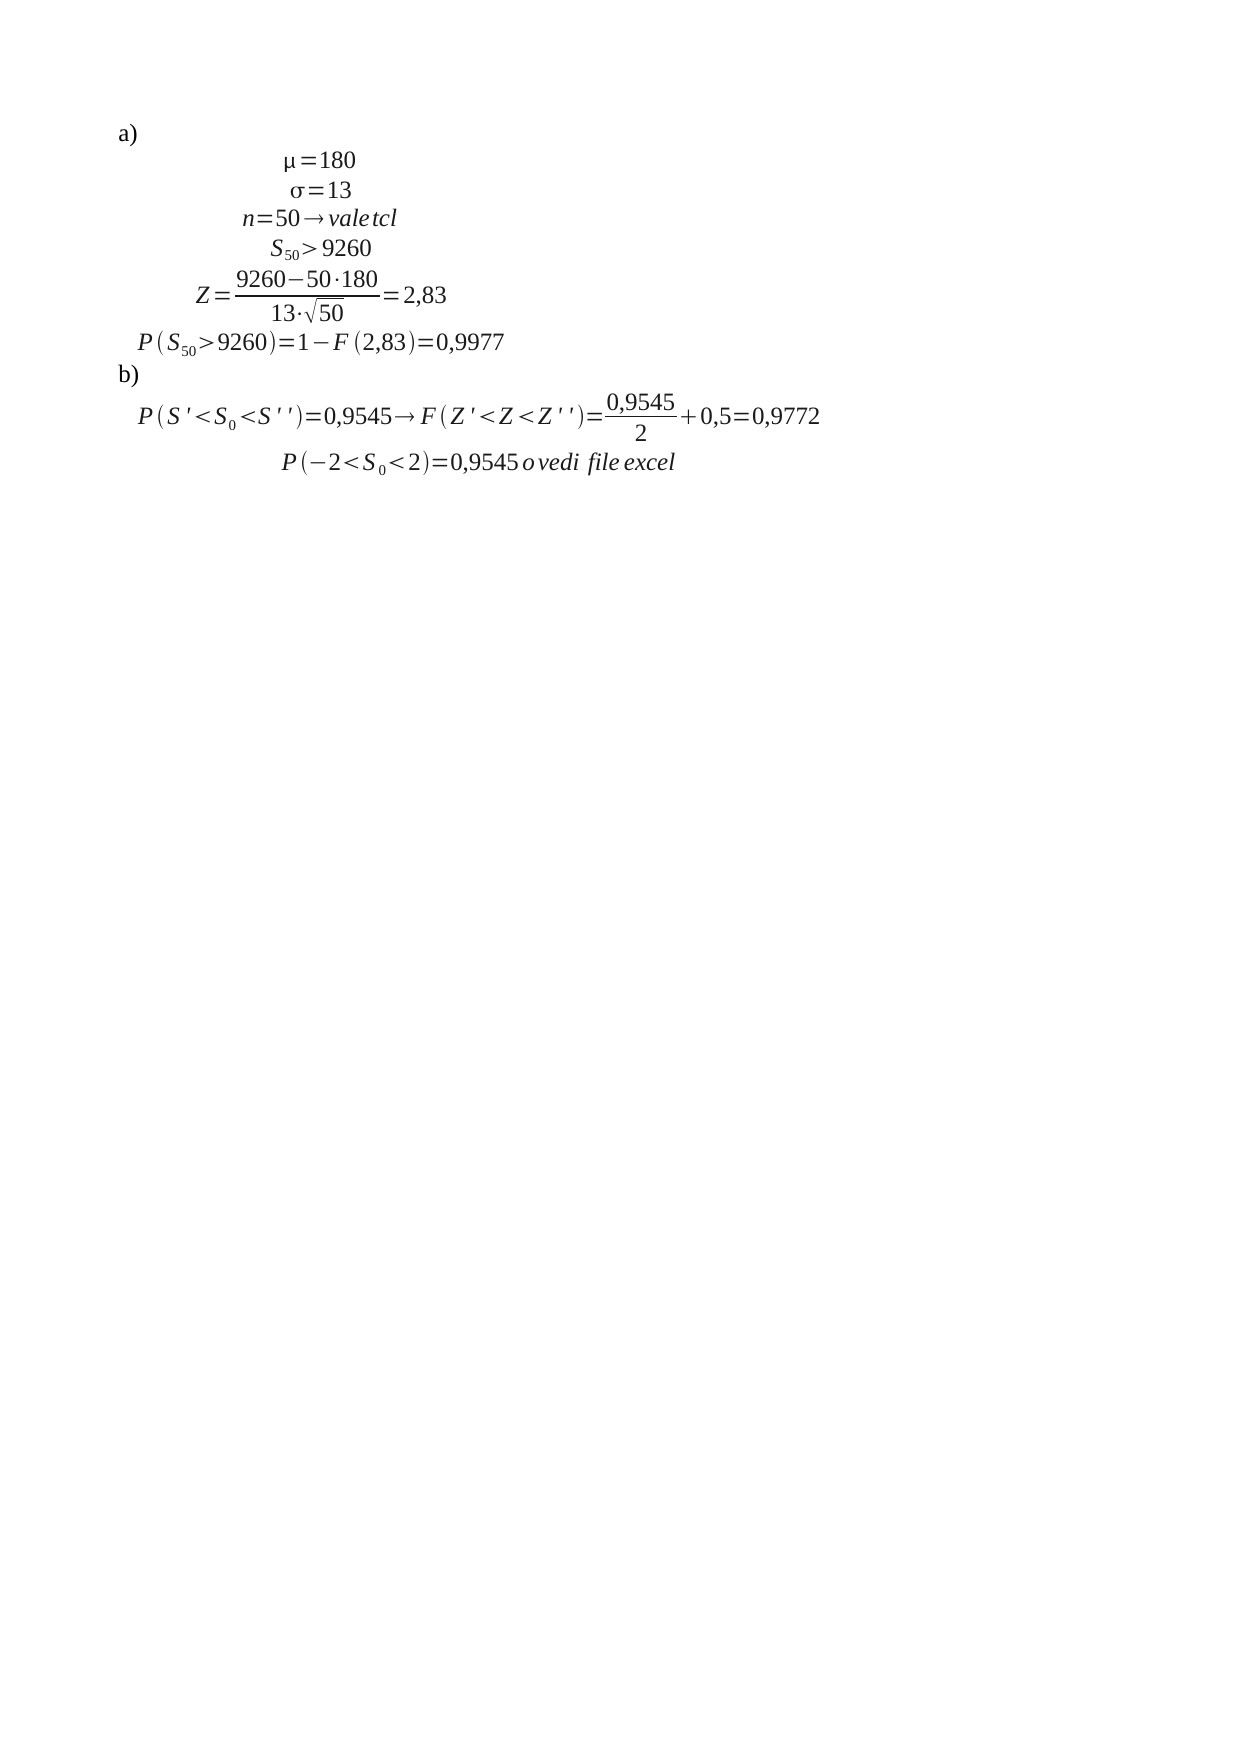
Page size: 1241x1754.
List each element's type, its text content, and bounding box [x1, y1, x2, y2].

text a) [118, 118, 1122, 147]
text b) [118, 359, 1122, 388]
